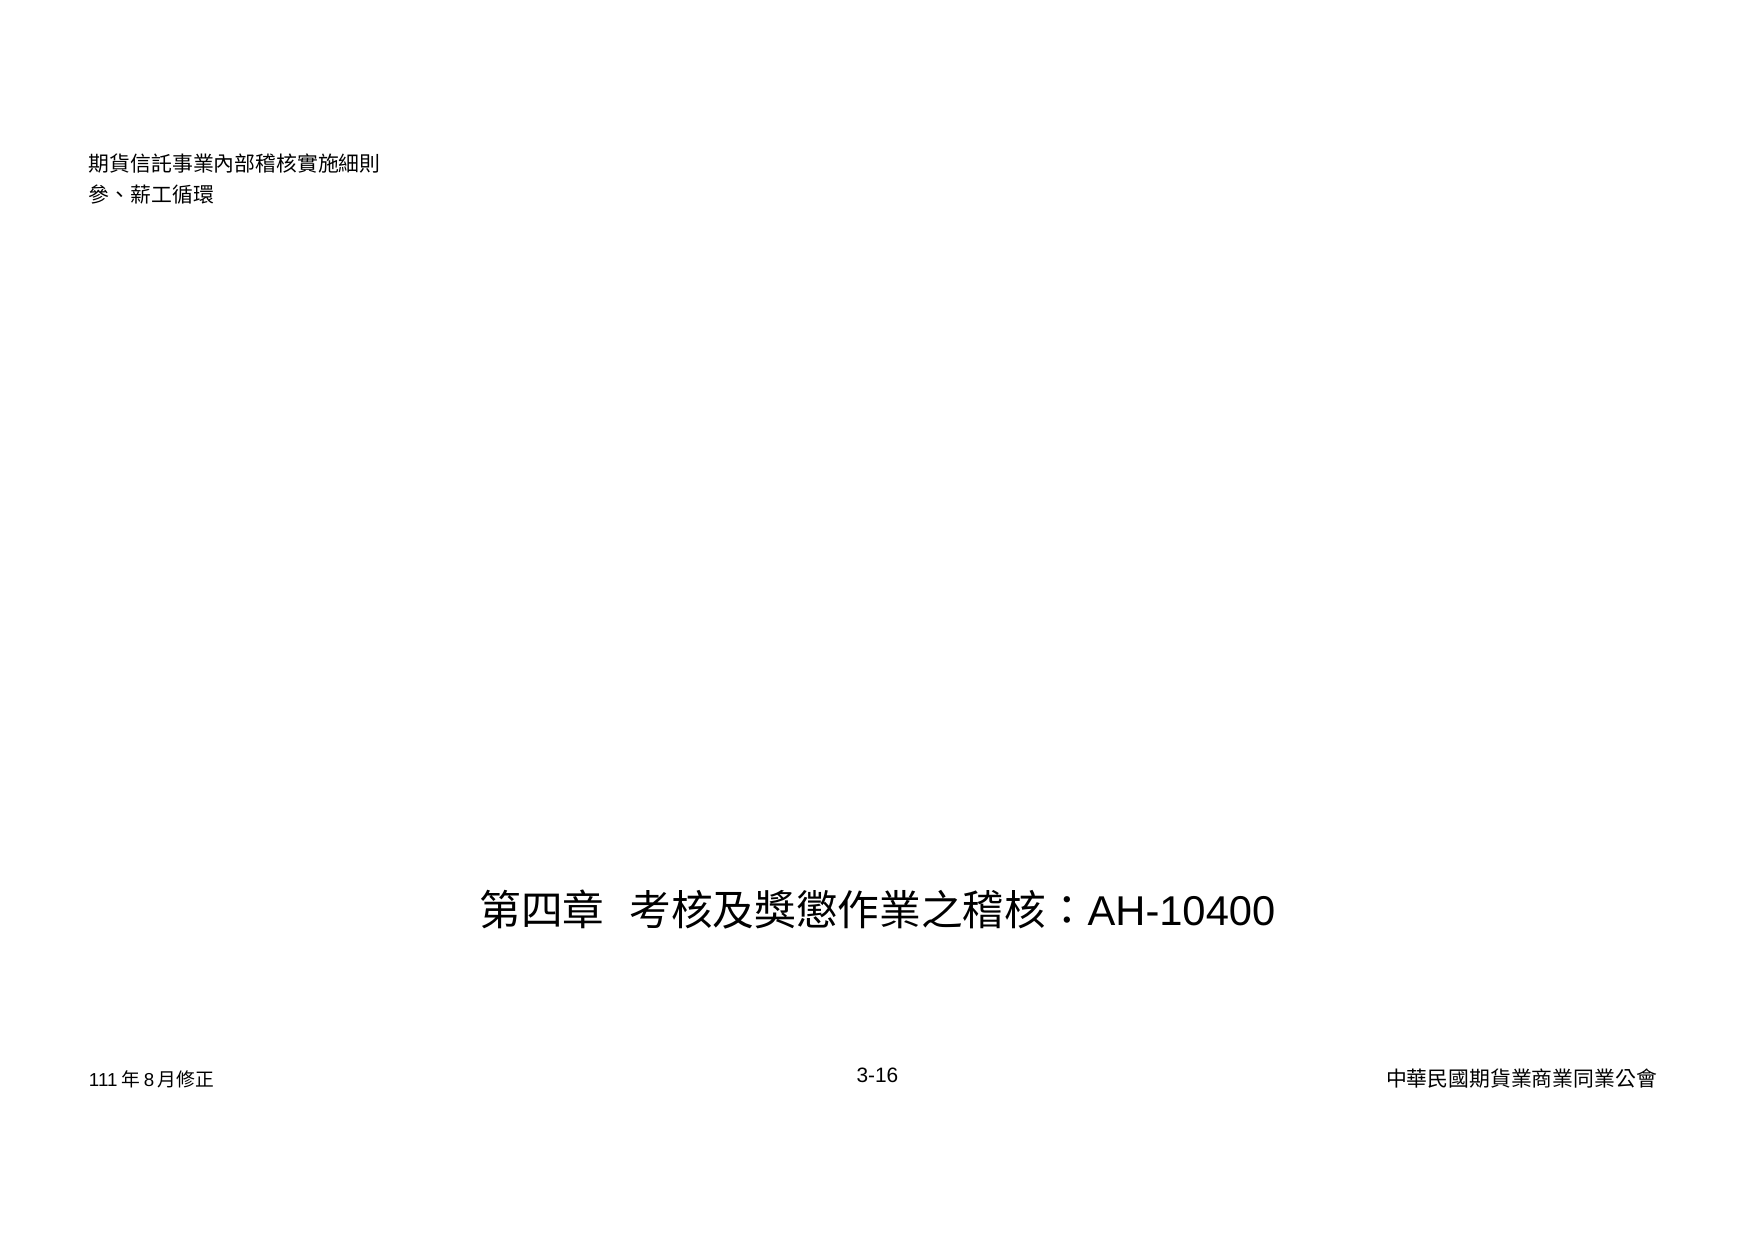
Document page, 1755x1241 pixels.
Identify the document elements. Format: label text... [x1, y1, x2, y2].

subtitle 考核及獎懲作業之稽核：AH-10400 [89, 866, 1666, 928]
